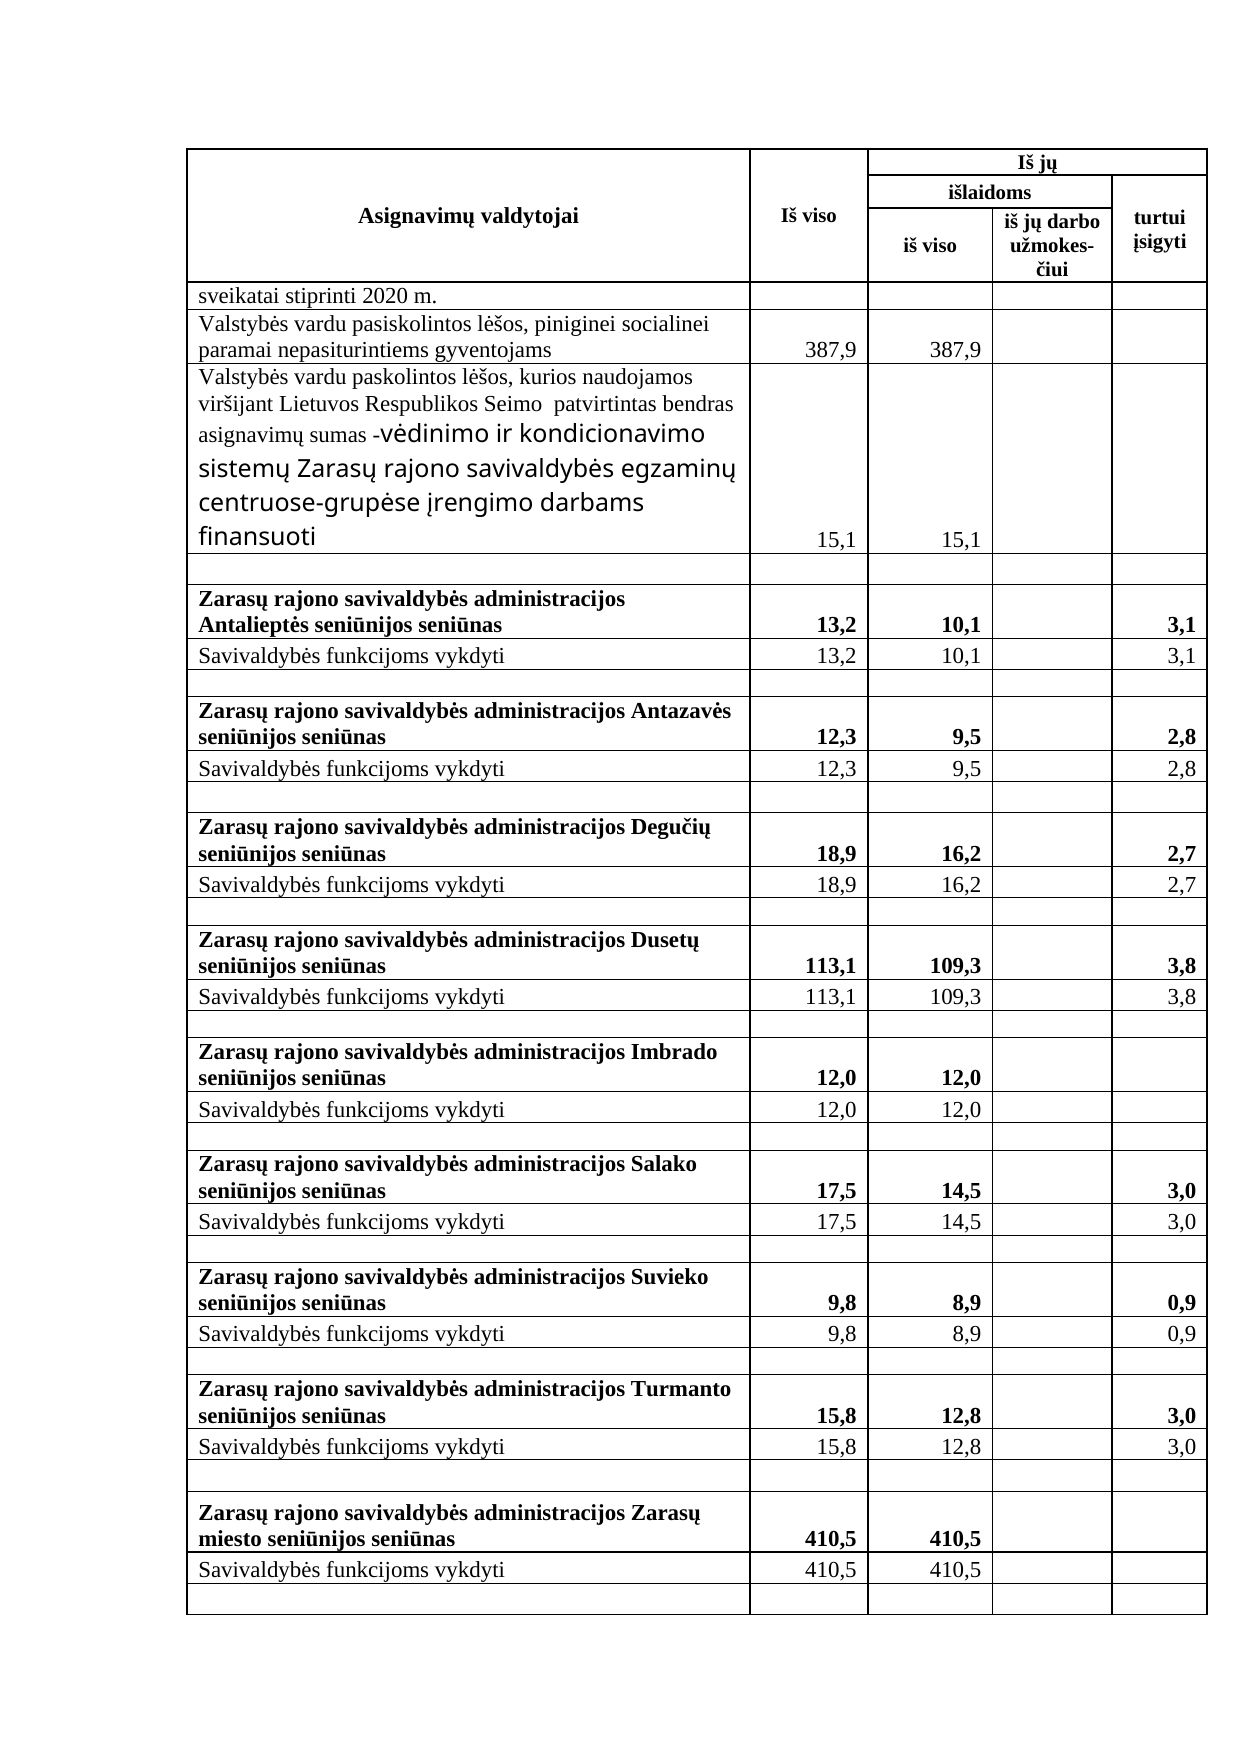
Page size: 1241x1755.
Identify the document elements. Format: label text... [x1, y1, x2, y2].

table_cell Zarasų rajono savivaldybės administracijos Suvieko seniūnijos seniūnas [188, 1263, 749, 1316]
table_cell [993, 1263, 1111, 1316]
table_cell [993, 670, 1111, 696]
table_cell [993, 1038, 1111, 1091]
table_cell [869, 1584, 992, 1614]
table_cell [188, 1584, 749, 1614]
table_cell 9,5 [869, 697, 992, 750]
table_cell 8,9 [869, 1263, 992, 1316]
table_cell [188, 1348, 749, 1374]
table_cell [1113, 1553, 1206, 1583]
table_cell [993, 697, 1111, 750]
table_cell 9,5 [869, 751, 992, 781]
table_cell 14,5 [869, 1204, 992, 1234]
table_cell 410,5 [869, 1492, 992, 1551]
table_cell 0,9 [1113, 1263, 1206, 1316]
table_cell [1113, 1348, 1206, 1374]
table_cell 8,9 [869, 1317, 992, 1347]
table_cell [869, 1460, 992, 1491]
table_cell 18,9 [751, 813, 867, 866]
table_header Asignavimų valdytojai [188, 150, 749, 281]
table_cell 3,0 [1113, 1375, 1206, 1428]
table_cell [751, 1123, 867, 1149]
table_cell [993, 1348, 1111, 1374]
table_cell [1113, 283, 1206, 309]
table_cell 10,1 [869, 585, 992, 637]
table_cell sveikatai stiprinti 2020 m. [188, 283, 749, 309]
table_cell [188, 1011, 749, 1037]
table_cell 3,8 [1113, 980, 1206, 1010]
table_cell 12,3 [751, 751, 867, 781]
table_cell [869, 283, 992, 309]
table_cell [869, 1011, 992, 1037]
table_cell [188, 1123, 749, 1149]
table_cell 2,8 [1113, 697, 1206, 750]
table_cell 17,5 [751, 1204, 867, 1234]
table_cell [869, 1348, 992, 1374]
table_cell 15,1 [751, 364, 867, 552]
table_cell 12,0 [751, 1038, 867, 1091]
table_cell [869, 1236, 992, 1262]
table_cell Savivaldybės funkcijoms vykdyti [188, 1429, 749, 1459]
table_cell [993, 1204, 1111, 1234]
table_cell [1113, 1038, 1206, 1091]
table_cell [1113, 1092, 1206, 1122]
table_cell 10,1 [869, 639, 992, 669]
table_cell [993, 1317, 1111, 1347]
table_cell 2,8 [1113, 751, 1206, 781]
table_cell 410,5 [869, 1553, 992, 1583]
table_cell [1113, 310, 1206, 362]
table_cell 16,2 [869, 867, 992, 897]
table_cell 3,1 [1113, 639, 1206, 669]
table_cell [993, 751, 1111, 781]
table_cell 17,5 [751, 1151, 867, 1203]
table_cell [993, 1429, 1111, 1459]
table_cell išlaidoms [869, 176, 1111, 207]
table_cell 109,3 [869, 980, 992, 1010]
table_cell 3,1 [1113, 585, 1206, 637]
table_cell [1113, 898, 1206, 925]
table_cell [993, 1375, 1111, 1428]
table_cell [751, 898, 867, 925]
table_cell 410,5 [751, 1553, 867, 1583]
table_cell Zarasų rajono savivaldybės administracijos Antalieptės seniūnijos seniūnas [188, 585, 749, 637]
table_cell [1113, 1236, 1206, 1262]
table_cell [751, 283, 867, 309]
table_cell 12,8 [869, 1375, 992, 1428]
table_cell 3,0 [1113, 1429, 1206, 1459]
table_cell [869, 670, 992, 696]
table_header Iš jų [869, 150, 1206, 174]
table_cell Savivaldybės funkcijoms vykdyti [188, 1092, 749, 1122]
table_cell [751, 670, 867, 696]
table_cell turtui įsigyti [1113, 176, 1206, 281]
table_cell [751, 1236, 867, 1262]
table_cell [993, 813, 1111, 866]
table_cell 9,8 [751, 1317, 867, 1347]
table_cell 113,1 [751, 926, 867, 978]
table_cell [188, 782, 749, 812]
table_cell 0,9 [1113, 1317, 1206, 1347]
table_cell 12,0 [869, 1092, 992, 1122]
table_cell 15,8 [751, 1429, 867, 1459]
table_cell iš viso [869, 209, 992, 281]
table_cell Savivaldybės funkcijoms vykdyti [188, 1204, 749, 1234]
table_cell 387,9 [869, 310, 992, 362]
table_cell 12,3 [751, 697, 867, 750]
table_cell [1113, 1123, 1206, 1149]
table_cell [993, 1460, 1111, 1491]
table_cell [993, 585, 1111, 637]
table_cell [993, 898, 1111, 925]
table_cell [1113, 364, 1206, 552]
table_cell 387,9 [751, 310, 867, 362]
table_cell 3,0 [1113, 1151, 1206, 1203]
table_cell [869, 1123, 992, 1149]
table_cell [188, 670, 749, 696]
table_cell [1113, 1011, 1206, 1037]
table_cell [993, 782, 1111, 812]
table_cell 12,0 [751, 1092, 867, 1122]
table_cell Zarasų rajono savivaldybės administracijos Imbrado seniūnijos seniūnas [188, 1038, 749, 1091]
table_cell [1113, 1492, 1206, 1551]
table_cell [993, 554, 1111, 584]
table_cell [751, 1584, 867, 1614]
table_cell [993, 1151, 1111, 1203]
table_cell Zarasų rajono savivaldybės administracijos Antazavės seniūnijos seniūnas [188, 697, 749, 750]
table_cell [993, 364, 1111, 552]
table_cell 12,8 [869, 1429, 992, 1459]
table_cell [993, 1492, 1111, 1551]
table_cell [1113, 554, 1206, 584]
table_cell Zarasų rajono savivaldybės administracijos Degučių seniūnijos seniūnas [188, 813, 749, 866]
table_cell 16,2 [869, 813, 992, 866]
table_cell [751, 782, 867, 812]
table_cell [993, 1553, 1111, 1583]
table_cell [993, 639, 1111, 669]
table_cell 410,5 [751, 1492, 867, 1551]
table_cell 113,1 [751, 980, 867, 1010]
table_cell [1113, 670, 1206, 696]
table_cell [751, 1348, 867, 1374]
table_cell Valstybės vardu paskolintos lėšos, kurios naudojamos viršijant Lietuvos Respublikos Seimo patvirtintas bendras asignavimų sumas -vėdinimo ir kondicionavimo sistemų Zarasų rajono savivaldybės egzaminų centruose-grupėse įrengimo darbams finansuoti [188, 364, 749, 552]
table_cell [751, 554, 867, 584]
table_cell Savivaldybės funkcijoms vykdyti [188, 1553, 749, 1583]
table_cell [751, 1460, 867, 1491]
table_cell [751, 1011, 867, 1037]
table_cell [869, 554, 992, 584]
table_cell [993, 926, 1111, 978]
table_header Iš viso [751, 150, 867, 281]
table_cell iš jų darbo užmokes-čiui [993, 209, 1111, 281]
table_cell [188, 1236, 749, 1262]
table_cell 109,3 [869, 926, 992, 978]
table_cell [993, 867, 1111, 897]
table_cell [1113, 782, 1206, 812]
table_cell Savivaldybės funkcijoms vykdyti [188, 980, 749, 1010]
table_cell [993, 1584, 1111, 1614]
table_cell [1113, 1584, 1206, 1614]
table_cell [869, 782, 992, 812]
table_cell [188, 898, 749, 925]
table_cell Savivaldybės funkcijoms vykdyti [188, 1317, 749, 1347]
table_cell [188, 1460, 749, 1491]
table_cell [993, 980, 1111, 1010]
table_cell 18,9 [751, 867, 867, 897]
table_cell [188, 554, 749, 584]
table_cell [869, 898, 992, 925]
table_cell [993, 1123, 1111, 1149]
table_cell 15,1 [869, 364, 992, 552]
table_cell [1113, 1460, 1206, 1491]
table_cell 12,0 [869, 1038, 992, 1091]
table_cell [993, 1011, 1111, 1037]
table_cell Zarasų rajono savivaldybės administracijos Zarasų miesto seniūnijos seniūnas [188, 1492, 749, 1551]
table_cell 15,8 [751, 1375, 867, 1428]
table_cell 2,7 [1113, 813, 1206, 866]
table_cell Zarasų rajono savivaldybės administracijos Turmanto seniūnijos seniūnas [188, 1375, 749, 1428]
table_cell [993, 310, 1111, 362]
table_cell 2,7 [1113, 867, 1206, 897]
table_cell Savivaldybės funkcijoms vykdyti [188, 867, 749, 897]
table_cell Savivaldybės funkcijoms vykdyti [188, 751, 749, 781]
table_cell 3,8 [1113, 926, 1206, 978]
table_cell [993, 1092, 1111, 1122]
table_cell [993, 283, 1111, 309]
table_cell [993, 1236, 1111, 1262]
table_cell 9,8 [751, 1263, 867, 1316]
table_cell 3,0 [1113, 1204, 1206, 1234]
table_cell Zarasų rajono savivaldybės administracijos Salako seniūnijos seniūnas [188, 1151, 749, 1203]
table_cell Valstybės vardu pasiskolintos lėšos, piniginei socialinei paramai nepasiturintiems gyventojams [188, 310, 749, 362]
table_cell Zarasų rajono savivaldybės administracijos Dusetų seniūnijos seniūnas [188, 926, 749, 978]
table_cell Savivaldybės funkcijoms vykdyti [188, 639, 749, 669]
table_cell 14,5 [869, 1151, 992, 1203]
table_cell 13,2 [751, 639, 867, 669]
table_cell 13,2 [751, 585, 867, 637]
